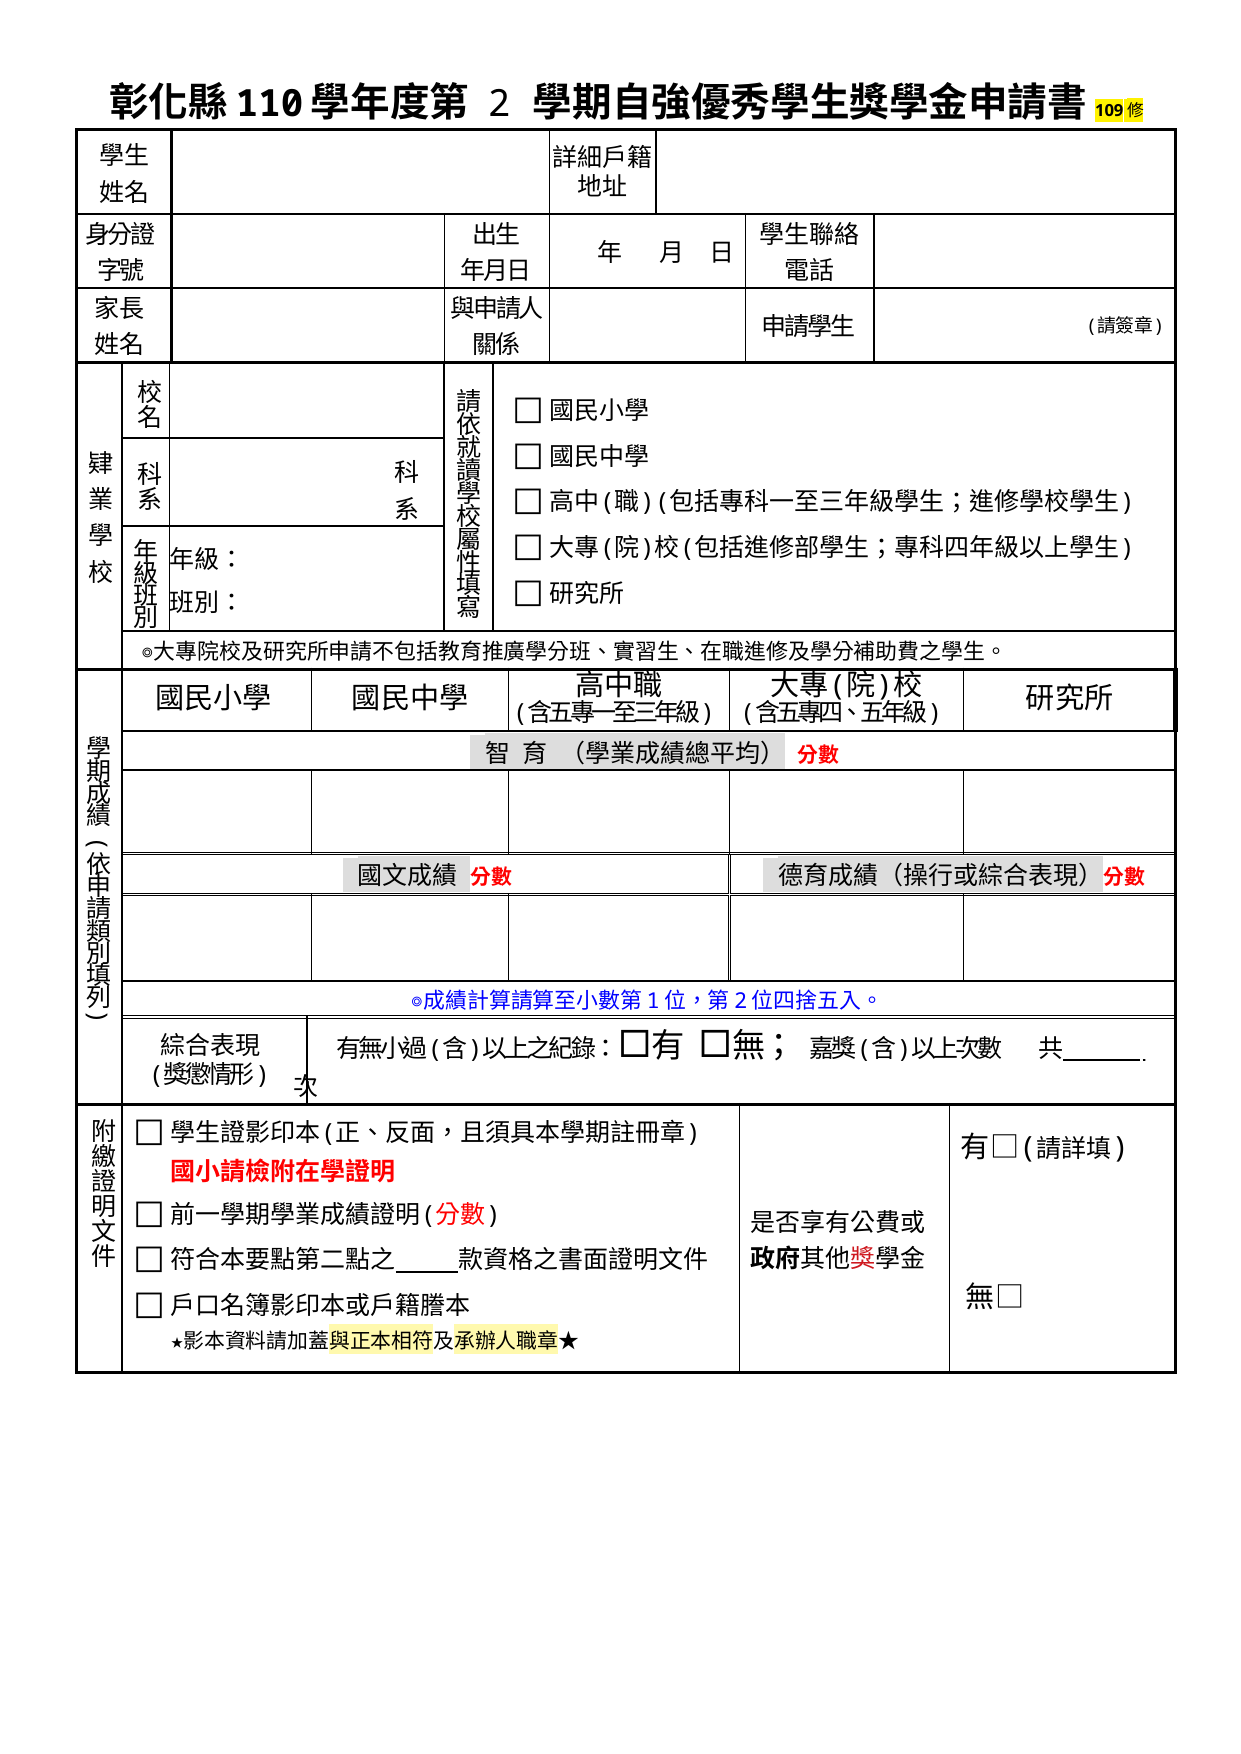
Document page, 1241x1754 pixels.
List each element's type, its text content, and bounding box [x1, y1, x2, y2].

table_cell [730, 771, 963, 852]
table_cell 智 育 （學業成績總平均） 分數 [123, 732, 1174, 769]
table_cell [312, 771, 508, 852]
table_header 彰化縣110學年度第 2 學期自強優秀學生獎學金申請書109修 [77, 71, 1176, 128]
table_cell 肄業學校 [78, 364, 121, 668]
table_cell [123, 771, 311, 852]
table_cell 詳細戶籍地址 [550, 131, 655, 213]
table_cell 國民小學 國民中學 高中(職)(包括專科一至三年級學生；進修學校學生) 大專(院)校(包括進修部學生；專科四年級以上學生) 研究所 [494, 364, 1174, 630]
table_cell [170, 364, 443, 437]
table_cell 年級： 班別： [170, 527, 443, 630]
table_cell 申請學生 [746, 289, 873, 361]
table_cell [550, 289, 745, 361]
table_cell 請依就讀學校屬性填寫 [445, 364, 492, 630]
table_cell 學生證影印本(正、反面，且須具本學期註冊章) 國小請檢附在學證明 前一學期學業成績證明(分數) 符合本要點第二點之 款資格之書面證明文件 戶口名簿影印本或戶籍謄本 ★影本資料請加蓋與正本相符及承辦人職章★ [123, 1106, 739, 1371]
table_cell 年 月 日 [550, 215, 745, 287]
table_cell [509, 896, 728, 980]
table_cell [312, 896, 508, 980]
table_cell ◎成績計算請算至小數第1位，第2位四捨五入。 [123, 982, 1174, 1015]
table_cell [173, 289, 444, 361]
table_cell 綜合表現 (獎懲情形) [123, 1019, 306, 1103]
table_cell [875, 215, 1174, 287]
table_cell 學期成績 (依申請類別填列) [78, 671, 121, 1103]
table_cell 大專(院)校 (含五專四、五年級) [730, 671, 963, 730]
table_cell 科 系 [170, 439, 443, 525]
table_cell 出生 年月日 [445, 215, 549, 287]
table_cell [509, 771, 729, 852]
table_cell (請簽章) [875, 289, 1174, 361]
table_cell 高中職 (含五專一至三年級) [509, 671, 729, 730]
table_cell [964, 771, 1174, 852]
table_cell [964, 896, 1174, 980]
table_cell 研究所 [964, 671, 1173, 730]
table_cell 校名 [123, 364, 169, 437]
table_cell 有□(請詳填) 無□ [950, 1106, 1174, 1371]
table_cell [123, 896, 311, 980]
table_cell 與申請人關係 [445, 289, 549, 361]
table_cell 科系 [123, 439, 169, 525]
table_cell 國文成績 分數 [123, 855, 728, 893]
table_cell [173, 131, 549, 213]
table_cell 國民小學 [123, 671, 311, 730]
table_cell 年級班別 [123, 527, 169, 630]
table_cell 有無小過(含)以上之紀錄：有 無； 嘉獎(含)以上次數 共 次 [308, 1019, 1174, 1103]
table_cell 身分證字號 [78, 215, 170, 287]
table_cell 學生姓名 [78, 131, 170, 213]
table_cell [173, 215, 444, 287]
table_cell 國民中學 [312, 671, 508, 730]
table_cell 學生聯絡電話 [746, 215, 873, 287]
table_cell ◎大專院校及研究所申請不包括教育推廣學分班、實習生、在職進修及學分補助費之學生。 [123, 632, 1174, 668]
table_cell 是否享有公費或政府其他獎學金 [740, 1106, 949, 1371]
table_cell 德育成績（操行或綜合表現）分數 [731, 855, 1174, 893]
table_cell [657, 131, 1174, 213]
table_cell 附繳證明文件 [78, 1106, 121, 1371]
table_cell 家長 姓名 [78, 289, 170, 361]
table_cell [731, 896, 963, 980]
